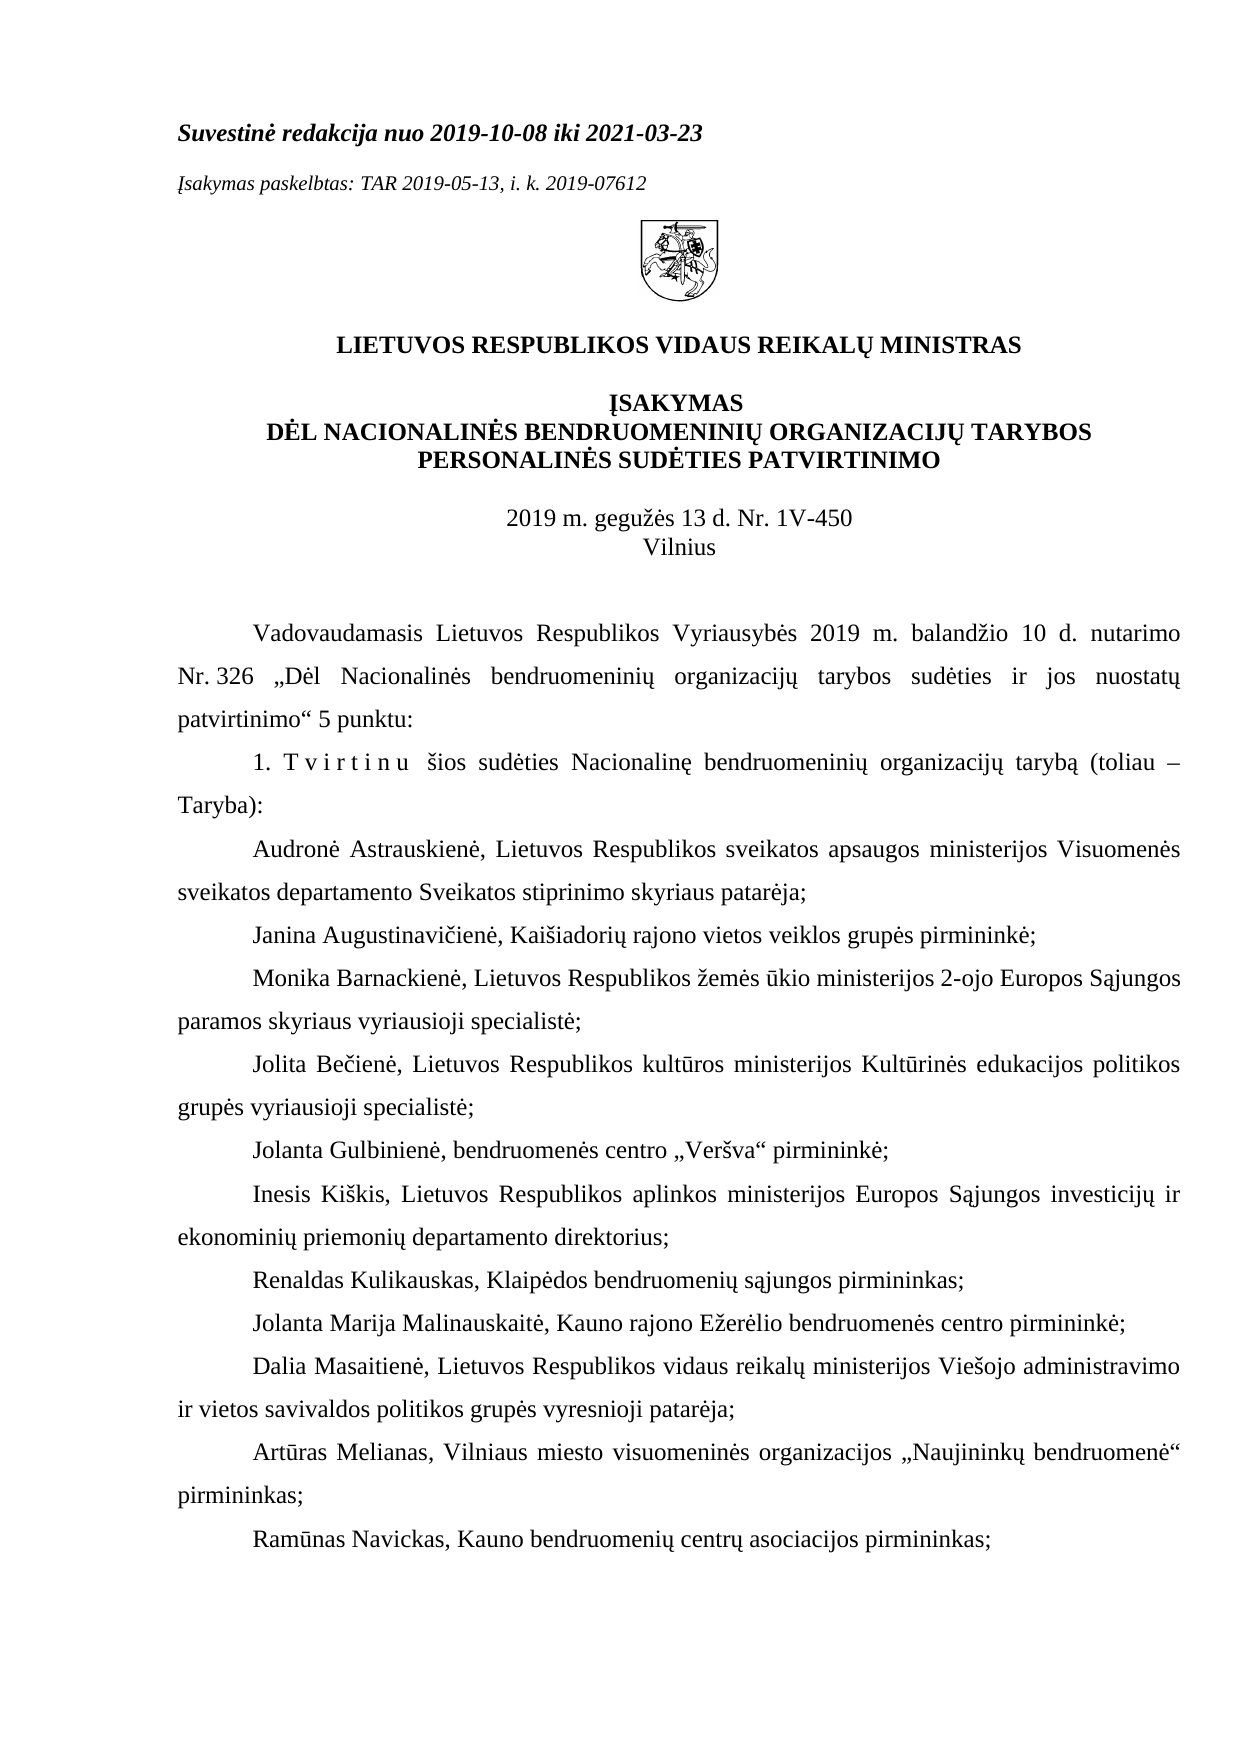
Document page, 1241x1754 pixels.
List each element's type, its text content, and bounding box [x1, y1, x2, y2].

text Artūras Melianas, Vilniaus miesto visuomeninės organizacijos „Naujininkų bendruomenė“ pirmininkas; [177, 1437, 1181, 1509]
text Renaldas Kulikauskas, Klaipėdos bendruomenių sąjungos pirmininkas; [177, 1265, 1181, 1294]
text Vadovaudamasis Lietuvos Respublikos Vyriausybės 2019 m. balandžio 10 d. nutarimo Nr. 326 „Dėl Nacionalinės bendruomeninių organizacijų tarybos sudėties ir jos nuostatų patvirtinimo“ 5 punktu: [177, 618, 1181, 733]
text Įsakymas paskelbtas: TAR 2019-05-13, i. k. 2019-07612 [177, 171, 1181, 195]
text Jolita Bečienė, Lietuvos Respublikos kultūros ministerijos Kultūrinės edukacijos politikos grupės vyriausioji specialistė; [177, 1049, 1181, 1121]
text Suvestinė redakcija nuo 2019-10-08 iki 2021-03-23 [177, 118, 1181, 147]
text Ramūnas Navickas, Kauno bendruomenių centrų asociacijos pirmininkas; [177, 1524, 1181, 1552]
text 1. Tvirtinu šios sudėties Nacionalinę bendruomeninių organizacijų tarybą (toliau – Taryba): [177, 747, 1181, 819]
text 2019 m. gegužės 13 d. Nr. 1V-450 [177, 503, 1181, 532]
text Janina Augustinavičienė, Kaišiadorių rajono vietos veiklos grupės pirmininkė; [177, 920, 1181, 949]
text LIETUVOS RESPUBLIKOS VIDAUS REIKALŲ MINISTRAS [177, 331, 1181, 359]
text Jolanta Gulbinienė, bendruomenės centro „Veršva“ pirmininkė; [177, 1136, 1181, 1164]
text Inesis Kiškis, Lietuvos Respublikos aplinkos ministerijos Europos Sąjungos investicijų ir ekonominių priemonių departamento direktorius; [177, 1179, 1181, 1251]
text Monika Barnackienė, Lietuvos Respublikos žemės ūkio ministerijos 2-ojo Europos Sąjungos paramos skyriaus vyriausioji specialistė; [177, 963, 1181, 1035]
text ĮSAKYMAS [177, 388, 1181, 417]
text DĖL NACIONALINĖS BENDRUOMENINIŲ ORGANIZACIJŲ TARYBOS PERSONALINĖS SUDĖTIES PATVIRTINIMO [177, 417, 1181, 474]
text Vilnius [177, 532, 1181, 561]
text Audronė Astrauskienė, Lietuvos Respublikos sveikatos apsaugos ministerijos Visuomenės sveikatos departamento Sveikatos stiprinimo skyriaus patarėja; [177, 834, 1181, 906]
text Dalia Masaitienė, Lietuvos Respublikos vidaus reikalų ministerijos Viešojo administravimo ir vietos savivaldos politikos grupės vyresnioji patarėja; [177, 1351, 1181, 1423]
text Jolanta Marija Malinauskaitė, Kauno rajono Ežerėlio bendruomenės centro pirmininkė; [177, 1308, 1181, 1337]
